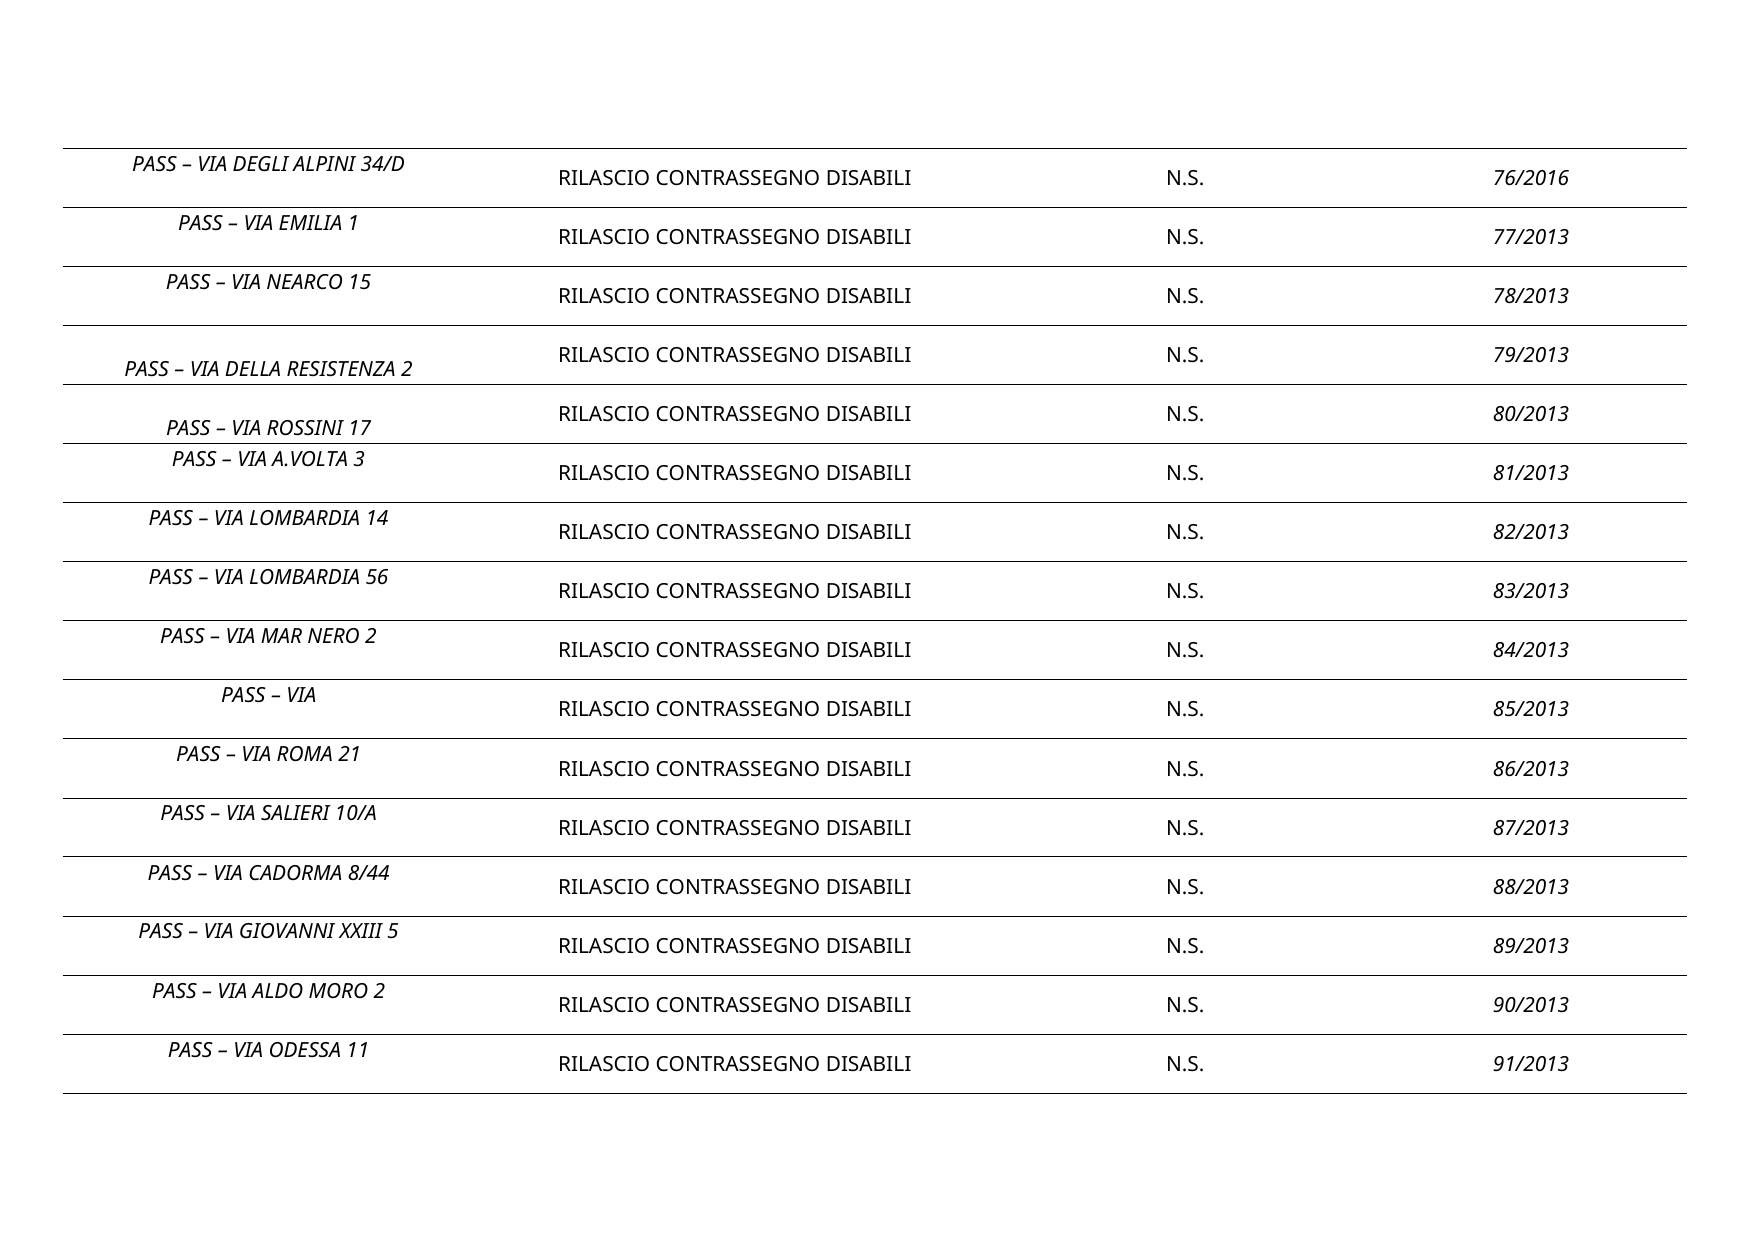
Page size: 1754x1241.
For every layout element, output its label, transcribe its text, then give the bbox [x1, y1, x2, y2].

table_cell N.S. [993, 444, 1377, 502]
table_cell 85/2013 [1377, 680, 1687, 738]
table_cell 84/2013 [1377, 621, 1687, 679]
table_cell 79/2013 [1377, 326, 1687, 384]
table_cell 83/2013 [1377, 562, 1687, 620]
table_cell N.S. [993, 149, 1377, 207]
table_cell RILASCIO CONTRASSEGNO DISABILI [476, 503, 993, 561]
table_cell N.S. [993, 562, 1377, 620]
table_cell N.S. [993, 208, 1377, 266]
table_cell RILASCIO CONTRASSEGNO DISABILI [476, 326, 993, 384]
table_cell PASS – VIA EMILIA 1 [63, 208, 476, 266]
table_cell N.S. [993, 1035, 1377, 1093]
table_cell 86/2013 [1377, 739, 1687, 797]
table_cell PASS – VIA ROMA 21 [63, 739, 476, 797]
table_cell PASS – VIA A.VOLTA 3 [63, 444, 476, 502]
table_cell PASS – VIA NEARCO 15 [63, 267, 476, 325]
table_cell RILASCIO CONTRASSEGNO DISABILI [476, 739, 993, 797]
table_cell RILASCIO CONTRASSEGNO DISABILI [476, 562, 993, 620]
table_cell PASS – VIA LOMBARDIA 56 [63, 562, 476, 620]
table_cell N.S. [993, 857, 1377, 916]
table_cell 78/2013 [1377, 267, 1687, 325]
table_cell RILASCIO CONTRASSEGNO DISABILI [476, 208, 993, 266]
table_cell 90/2013 [1377, 976, 1687, 1034]
table_cell 88/2013 [1377, 857, 1687, 916]
table_cell RILASCIO CONTRASSEGNO DISABILI [476, 267, 993, 325]
table_cell 89/2013 [1377, 917, 1687, 974]
table_cell 91/2013 [1377, 1035, 1687, 1093]
table_cell RILASCIO CONTRASSEGNO DISABILI [476, 976, 993, 1034]
table_cell RILASCIO CONTRASSEGNO DISABILI [476, 444, 993, 502]
table_cell 87/2013 [1377, 799, 1687, 856]
table_cell RILASCIO CONTRASSEGNO DISABILI [476, 621, 993, 679]
table_cell N.S. [993, 739, 1377, 797]
table_cell RILASCIO CONTRASSEGNO DISABILI [476, 799, 993, 856]
table_cell PASS – VIA DEGLI ALPINI 34/D [63, 149, 476, 207]
table_cell PASS – VIA ODESSA 11 [63, 1035, 476, 1093]
table_cell N.S. [993, 799, 1377, 856]
table_cell N.S. [993, 326, 1377, 384]
table_cell N.S. [993, 621, 1377, 679]
table_cell N.S. [993, 680, 1377, 738]
table_cell 80/2013 [1377, 385, 1687, 443]
table_cell PASS – VIA ROSSINI 17 [63, 385, 476, 443]
table_cell 77/2013 [1377, 208, 1687, 266]
table_cell PASS – VIA SALIERI 10/A [63, 799, 476, 856]
table_cell N.S. [993, 976, 1377, 1034]
table_cell 81/2013 [1377, 444, 1687, 502]
table_cell PASS – VIA [63, 680, 476, 738]
table_cell 76/2016 [1377, 149, 1687, 207]
table_cell PASS – VIA ALDO MORO 2 [63, 976, 476, 1034]
table_cell N.S. [993, 917, 1377, 974]
table_cell RILASCIO CONTRASSEGNO DISABILI [476, 917, 993, 974]
table_cell RILASCIO CONTRASSEGNO DISABILI [476, 1035, 993, 1093]
table_cell RILASCIO CONTRASSEGNO DISABILI [476, 385, 993, 443]
table_cell RILASCIO CONTRASSEGNO DISABILI [476, 149, 993, 207]
table_cell PASS – VIA DELLA RESISTENZA 2 [63, 326, 476, 384]
table_cell PASS – VIA GIOVANNI XXIII 5 [63, 917, 476, 974]
table_cell PASS – VIA CADORMA 8/44 [63, 857, 476, 916]
table_cell N.S. [993, 267, 1377, 325]
table_cell RILASCIO CONTRASSEGNO DISABILI [476, 857, 993, 916]
table_cell 82/2013 [1377, 503, 1687, 561]
table_cell PASS – VIA LOMBARDIA 14 [63, 503, 476, 561]
table_cell N.S. [993, 385, 1377, 443]
table_cell PASS – VIA MAR NERO 2 [63, 621, 476, 679]
table_cell RILASCIO CONTRASSEGNO DISABILI [476, 680, 993, 738]
table_cell N.S. [993, 503, 1377, 561]
